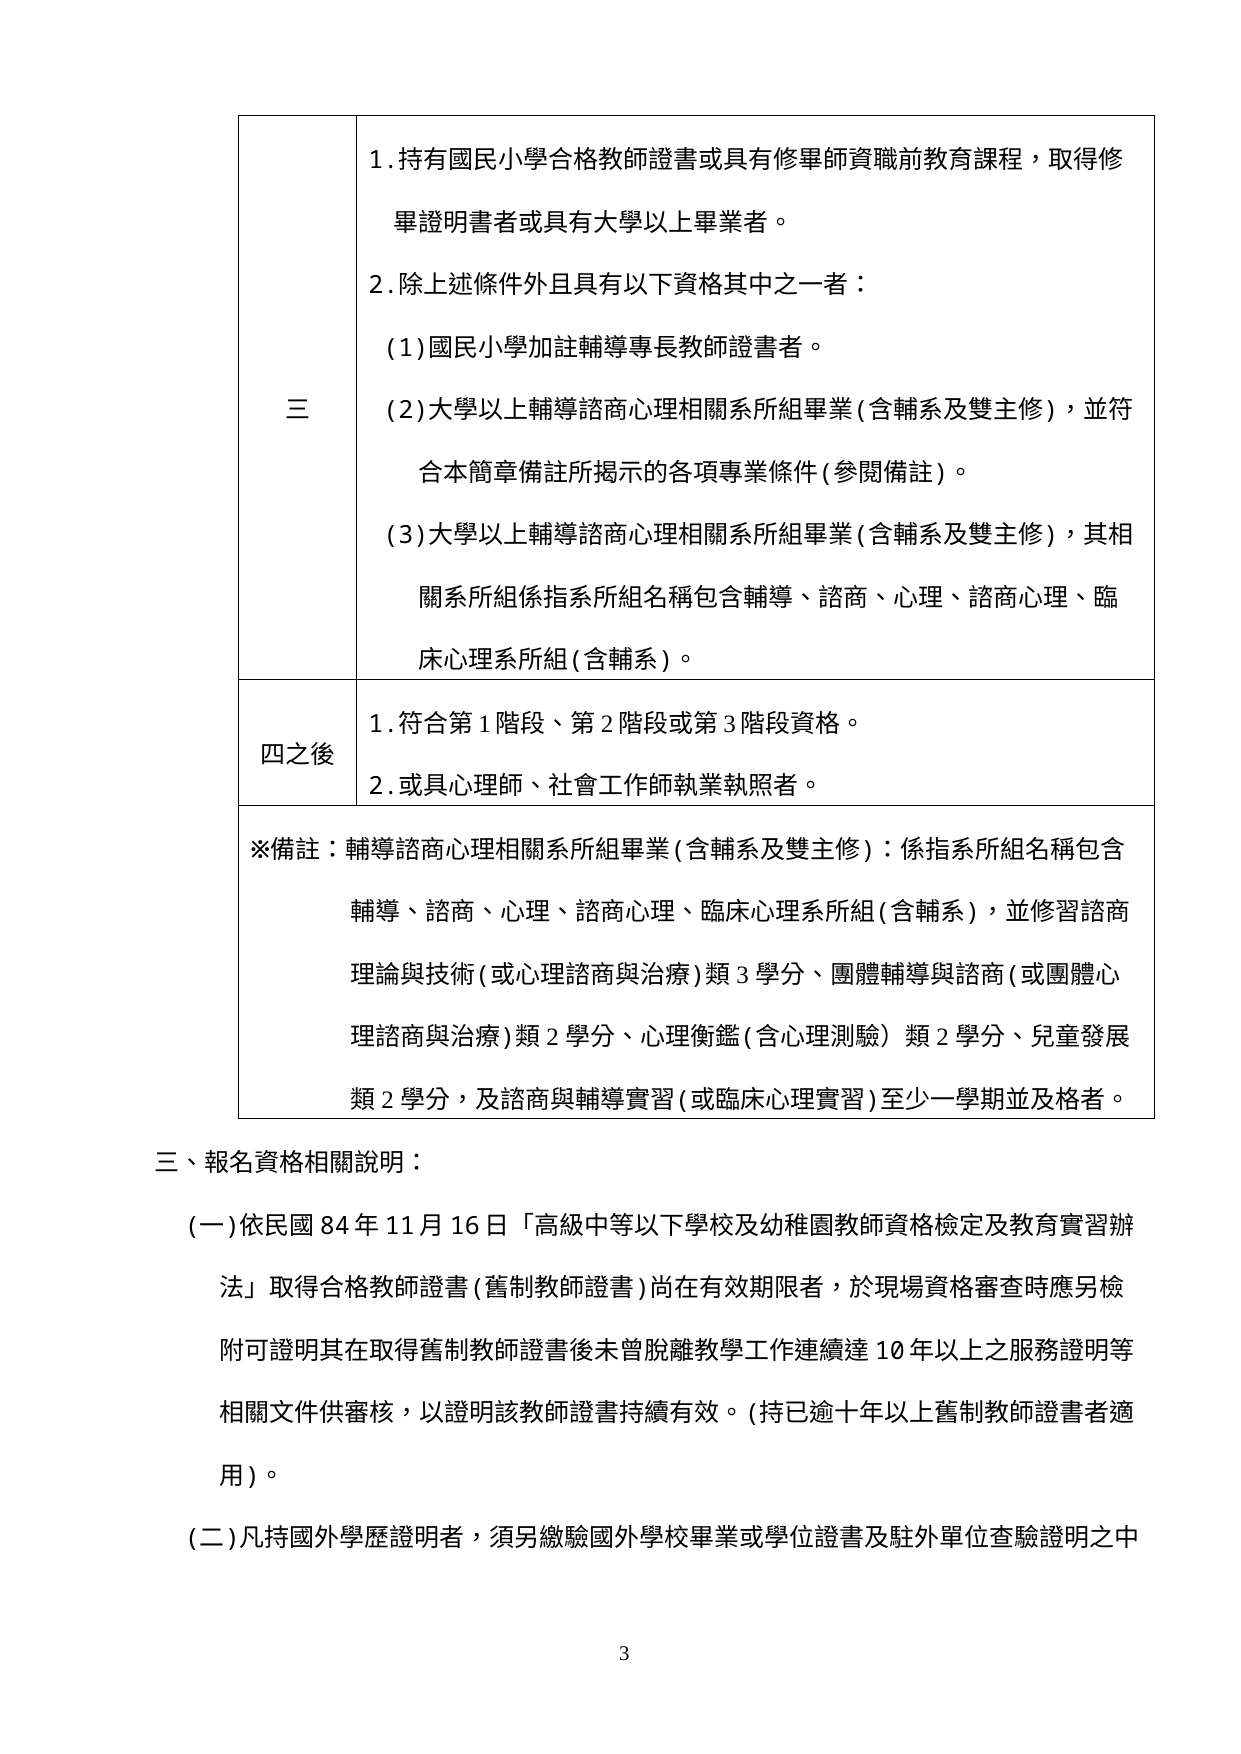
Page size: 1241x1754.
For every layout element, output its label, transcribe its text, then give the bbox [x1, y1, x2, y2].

table_cell 1.符合第1階段、第2階段或第3階段資格。 2.或具心理師、社會工作師執業執照者。 [357, 680, 1154, 804]
text (二)凡持國外學歷證明者，須另繳驗國外學校畢業或學位證書及駐外單位查驗證明之中 [94, 1494, 1146, 1557]
table_cell 三 [239, 116, 356, 678]
table_cell ※備註：輔導諮商心理相關系所組畢業(含輔系及雙主修)：係指系所組名稱包含輔導、諮商、心理、諮商心理、臨床心理系所組(含輔系)，並修習諮商理論與技術(或心理諮商與治療)類 3 學分、團體輔導與諮商(或團體心理諮商與治療)類 2 學分、心理衡鑑(含心理測驗）類 2 學分、兒童發展類 2 學分，及諮商與輔導實習(或臨床心理實習)至少一學期並及格者。 [239, 806, 1154, 1118]
table_cell 四之後 [239, 680, 356, 804]
text 三、報名資格相關說明： [94, 1119, 1146, 1182]
table_cell 1.持有國民小學合格教師證書或具有修畢師資職前教育課程，取得修畢證明書者或具有大學以上畢業者。 2.除上述條件外且具有以下資格其中之一者： (1)國民小學加註輔導專長教師證書者。 (2)大學以上輔導諮商心理相關系所組畢業(含輔系及雙主修)，並符合本簡章備註所揭示的各項專業條件(參閱備註)。 (3)大學以上輔導諮商心理相關系所組畢業(含輔系及雙主修)，其相關系所組係指系所組名稱包含輔導、諮商、心理、諮商心理、臨床心理系所組(含輔系)。 [357, 116, 1154, 678]
text (一)依民國84年11月16日「高級中等以下學校及幼稚園教師資格檢定及教育實習辦法」取得合格教師證書(舊制教師證書)尚在有效期限者，於現場資格審查時應另檢附可證明其在取得舊制教師證書後未曾脫離教學工作連續達10年以上之服務證明等相關文件供審核，以證明該教師證書持續有效。(持已逾十年以上舊制教師證書者適用)。 [94, 1182, 1146, 1494]
